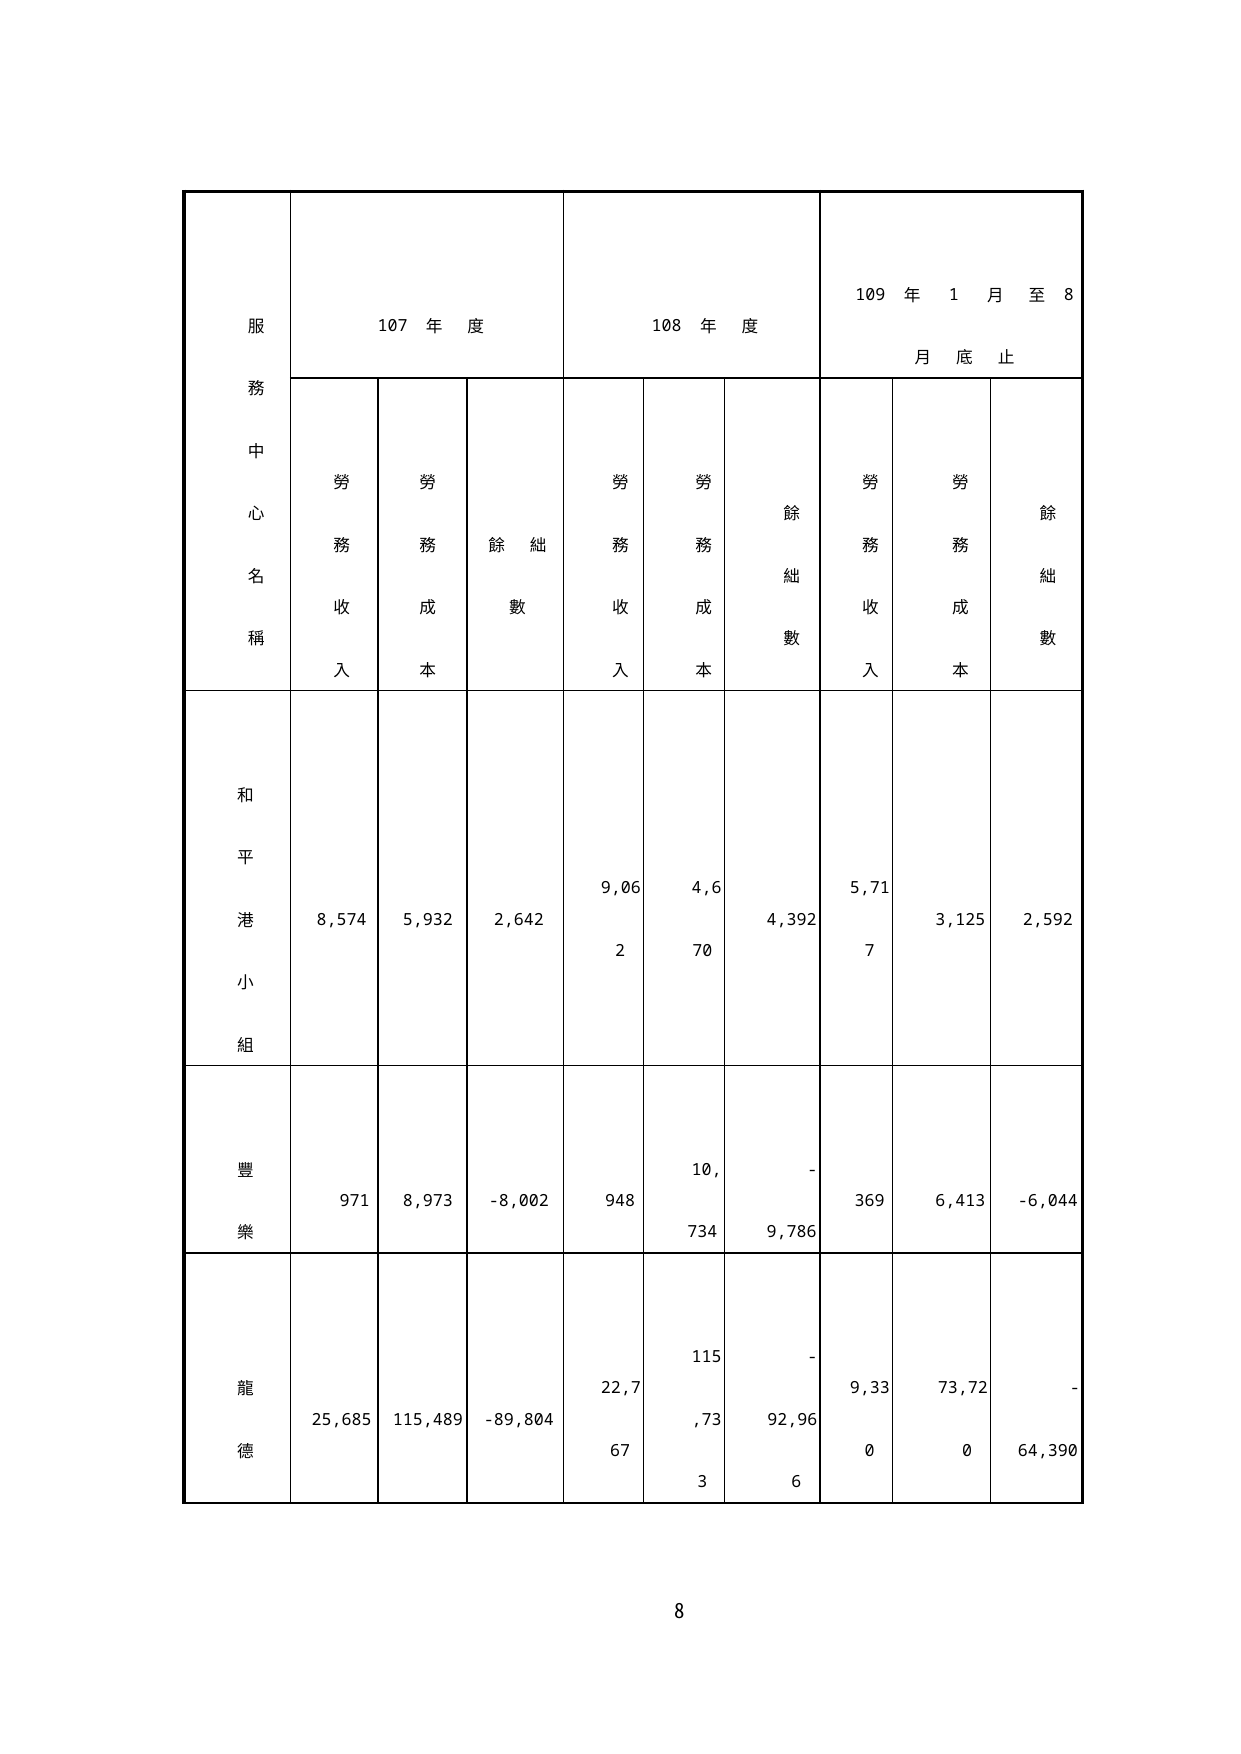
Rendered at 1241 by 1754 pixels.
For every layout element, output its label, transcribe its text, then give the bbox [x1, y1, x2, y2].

table_cell -89,804 [468, 1254, 563, 1502]
table_cell 4,670 [644, 691, 724, 1064]
table_cell 25,685 [291, 1254, 377, 1502]
table_cell 勞務收入 [821, 379, 892, 689]
table_cell 2,642 [468, 691, 563, 1064]
table_cell 豐樂 [186, 1066, 290, 1252]
table_cell 餘絀數 [468, 379, 563, 689]
table_cell -92,966 [725, 1254, 819, 1502]
table_cell 9,062 [564, 691, 643, 1064]
table_cell 餘絀數 [725, 379, 819, 689]
table_cell 餘絀數 [991, 379, 1081, 689]
table_cell 勞務收入 [291, 379, 377, 689]
table_cell -64,390 [991, 1254, 1081, 1502]
table_cell 勞務收入 [564, 379, 643, 689]
table_cell -8,002 [468, 1066, 563, 1252]
table_cell 115,733 [644, 1254, 724, 1502]
table_cell 971 [291, 1066, 377, 1252]
table_cell 22,767 [564, 1254, 643, 1502]
table_cell 6,413 [893, 1066, 990, 1252]
table_cell 勞務成本 [893, 379, 990, 689]
table_cell 勞務成本 [379, 379, 466, 689]
table_cell -9,786 [725, 1066, 819, 1252]
table_cell 8,574 [291, 691, 377, 1064]
table_cell 5,932 [379, 691, 466, 1064]
table_header 107年度 [291, 193, 563, 377]
table_cell 948 [564, 1066, 643, 1252]
table_cell 9,330 [821, 1254, 892, 1502]
table_cell 2,592 [991, 691, 1081, 1064]
table_cell 369 [821, 1066, 892, 1252]
table_cell 10,734 [644, 1066, 724, 1252]
table_cell 115,489 [379, 1254, 466, 1502]
table_cell 龍德 [186, 1254, 290, 1502]
table_cell -6,044 [991, 1066, 1081, 1252]
table_header 108年度 [564, 193, 819, 377]
table_cell 73,720 [893, 1254, 990, 1502]
table_header 109年1月至8月底止 [821, 193, 1081, 377]
table_cell 勞務成本 [644, 379, 724, 689]
table_header 服務中心名稱 [186, 193, 290, 689]
table_cell 5,717 [821, 691, 892, 1064]
table_cell 3,125 [893, 691, 990, 1064]
table_cell 8,973 [379, 1066, 466, 1252]
table_cell 和平港小組 [186, 691, 290, 1064]
table_cell 4,392 [725, 691, 819, 1064]
